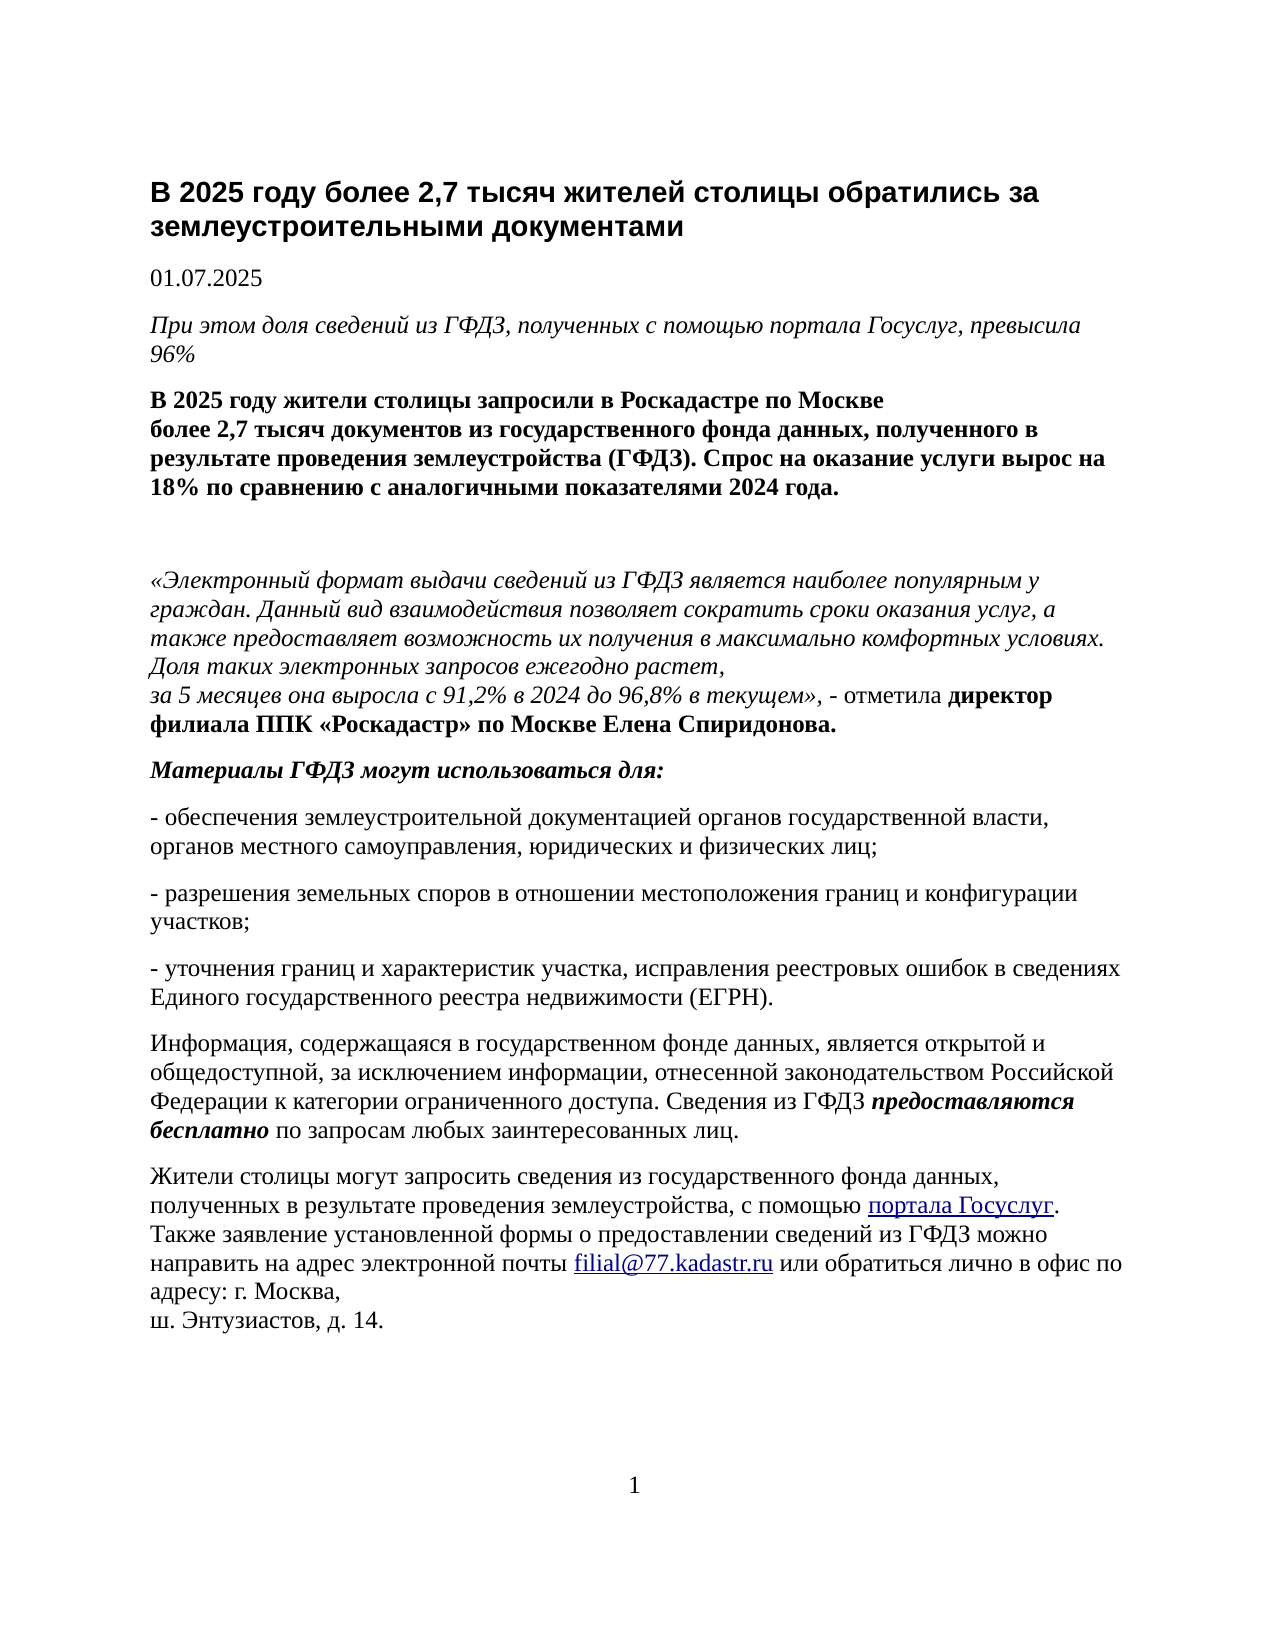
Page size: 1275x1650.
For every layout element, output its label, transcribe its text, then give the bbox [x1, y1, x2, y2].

text - обеспечения землеустроительной документацией органов государственной власти, органов местного самоуправления, юридических и физических лиц; [150, 802, 1125, 860]
text - уточнения границ и характеристик участка, исправления реестровых ошибок в сведениях Единого государственного реестра недвижимости (ЕГРН). [150, 953, 1125, 1011]
text В 2025 году жители столицы запросили в Роскадастре по Москве более 2,7 тысяч документов из государственного фонда данных, полученного в результате проведения землеустройства (ГФДЗ). Спрос на оказание услуги вырос на 18% по сравнению с аналогичными показателями 2024 года. [150, 386, 1125, 501]
text Жители столицы могут запросить сведения из государственного фонда данных, полученных в результате проведения землеустройства, с помощью портала Госуслуг. Также заявление установленной формы о предоставлении сведений из ГФДЗ можно направить на адрес электронной почты filial@77.kadastr.ru или обратиться лично в офис по адресу: г. Москва, ш. Энтузиастов, д. 14. [150, 1161, 1125, 1334]
text «Электронный формат выдачи сведений из ГФДЗ является наиболее популярным у граждан. Данный вид взаимодействия позволяет сократить сроки оказания услуг, а также предоставляет возможность их получения в максимально комфортных условиях. Доля таких электронных запросов ежегодно растет, за 5 месяцев она выросла с 91,2% в 2024 до 96,8% в текущем», - отметила директор филиала ППК «Роскадастр» по Москве Елена Спиридонова. [150, 565, 1125, 738]
text Материалы ГФДЗ могут использоваться для: [150, 756, 1125, 784]
subtitle В 2025 году более 2,7 тысяч жителей столицы обратились за землеустроительными документами [150, 175, 1125, 242]
text 01.07.2025 [150, 263, 1125, 292]
text Информация, содержащаяся в государственном фонде данных, является открытой и общедоступной, за исключением информации, отнесенной законодательством Российской Федерации к категории ограниченного доступа. Сведения из ГФДЗ предоставляются бесплатно по запросам любых заинтересованных лиц. [150, 1028, 1125, 1143]
text При этом доля сведений из ГФДЗ, полученных с помощью портала Госуслуг, превысила 96% [150, 310, 1125, 368]
text - разрешения земельных споров в отношении местоположения границ и конфигурации участков; [150, 878, 1125, 935]
